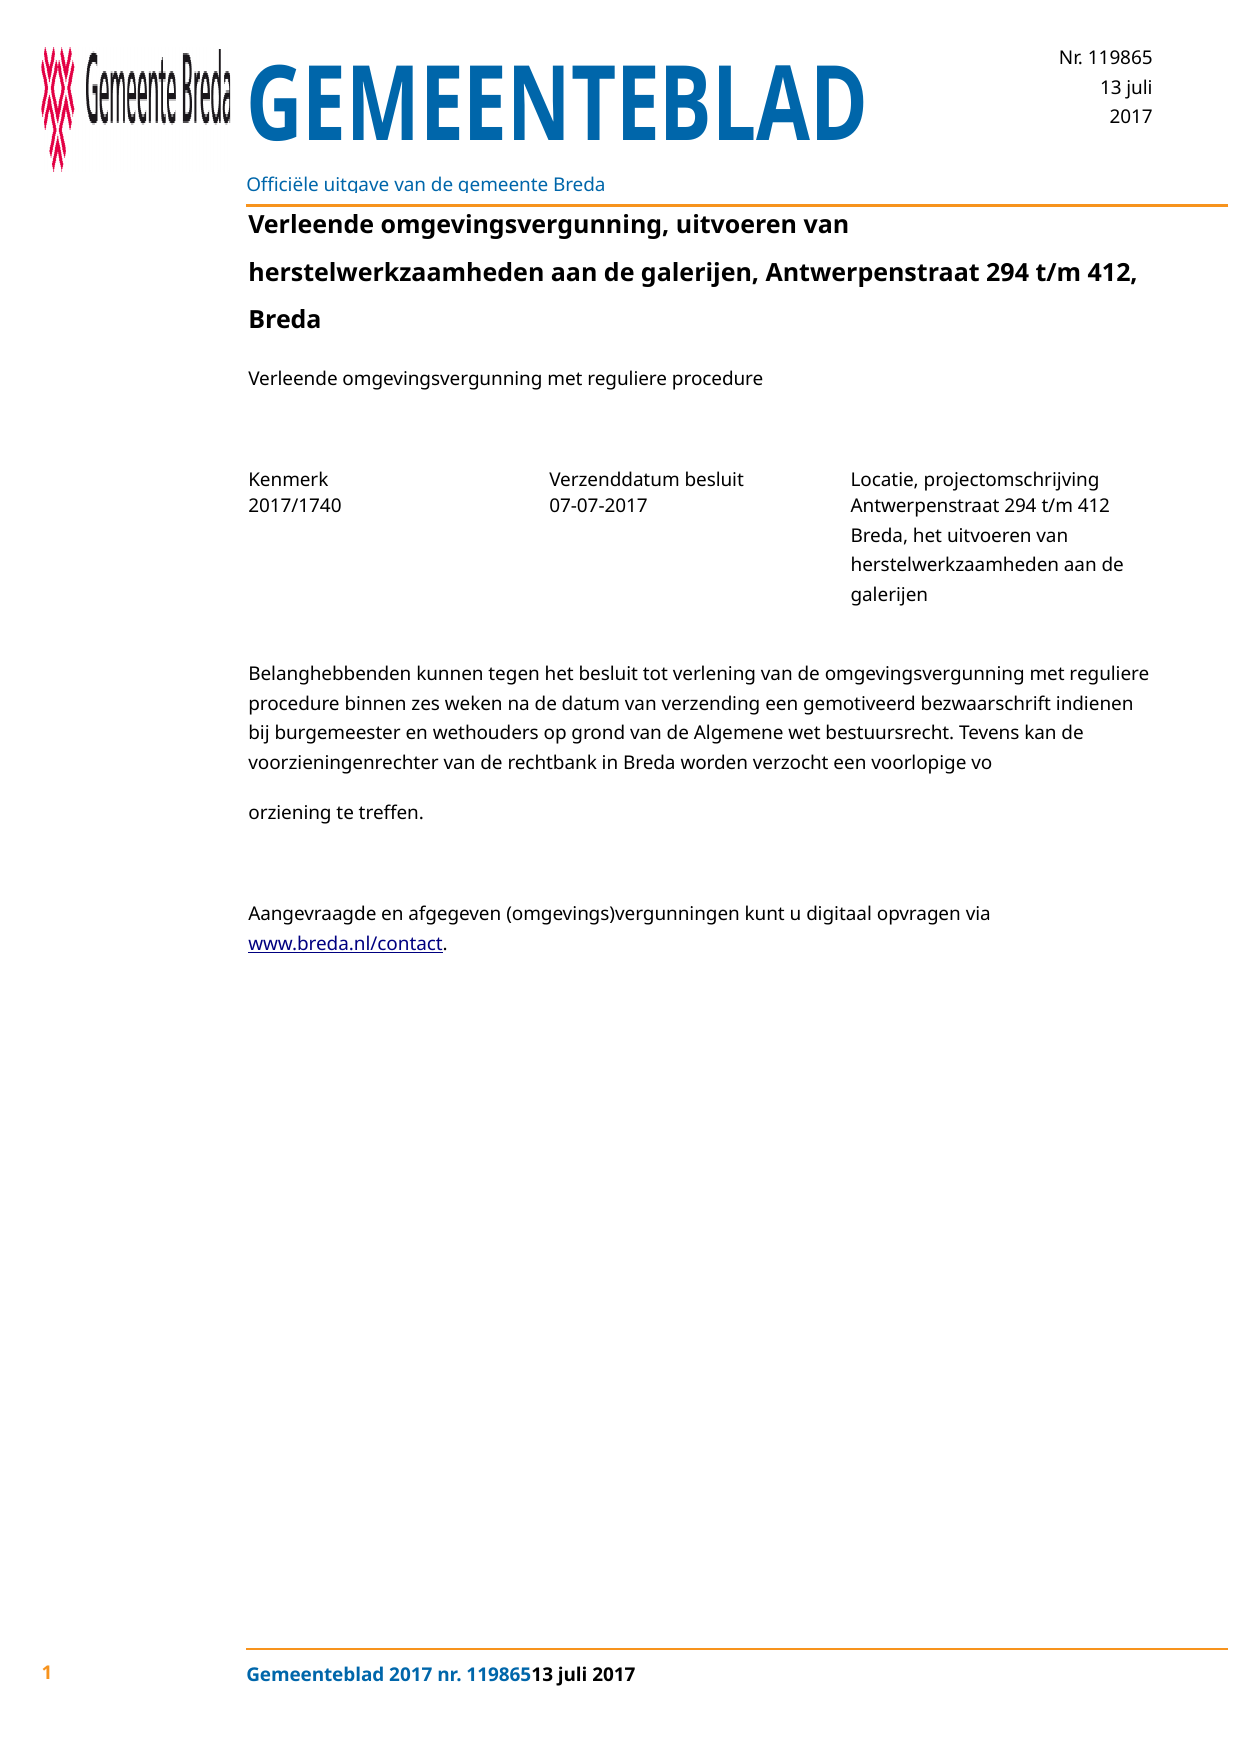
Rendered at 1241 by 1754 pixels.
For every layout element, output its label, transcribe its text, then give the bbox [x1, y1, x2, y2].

text Belanghebbenden kunnen tegen het besluit tot verlening van de omgevingsvergunning met reguliere procedure binnen zes weken na de datum van verzending een gemotiveerd bezwaarschrift indienen bij burgemeester en wethouders op grond van de Algemene wet bestuursrecht. Tevens kan de voorzieningenrechter van de rechtbank in Breda worden verzocht een voorlopige vo [248, 660, 1152, 775]
table_header Kenmerk [248, 466, 549, 492]
table_cell 07-07-2017 [549, 492, 850, 607]
text Verleende omgevingsvergunning, uitvoeren van herstelwerkzaamheden aan de galerijen, Antwerpenstraat 294 t/m 412, Breda [248, 207, 1152, 336]
text Verleende omgevingsvergunning met reguliere procedure [248, 366, 1152, 391]
table_header Locatie, projectomschrijving [850, 466, 1152, 492]
text orziening te treffen. [248, 799, 1152, 825]
picture [41, 47, 231, 172]
table_cell 2017/1740 [248, 492, 549, 607]
table_cell Antwerpenstraat 294 t/m 412 Breda, het uitvoeren van herstelwerkzaamheden aan de galerijen [850, 492, 1152, 607]
text Aangevraagde en afgegeven (omgevings)vergunningen kunt u digitaal opvragen via www.breda.nl/contact. [248, 900, 1152, 956]
table_header Verzenddatum besluit [549, 466, 850, 492]
